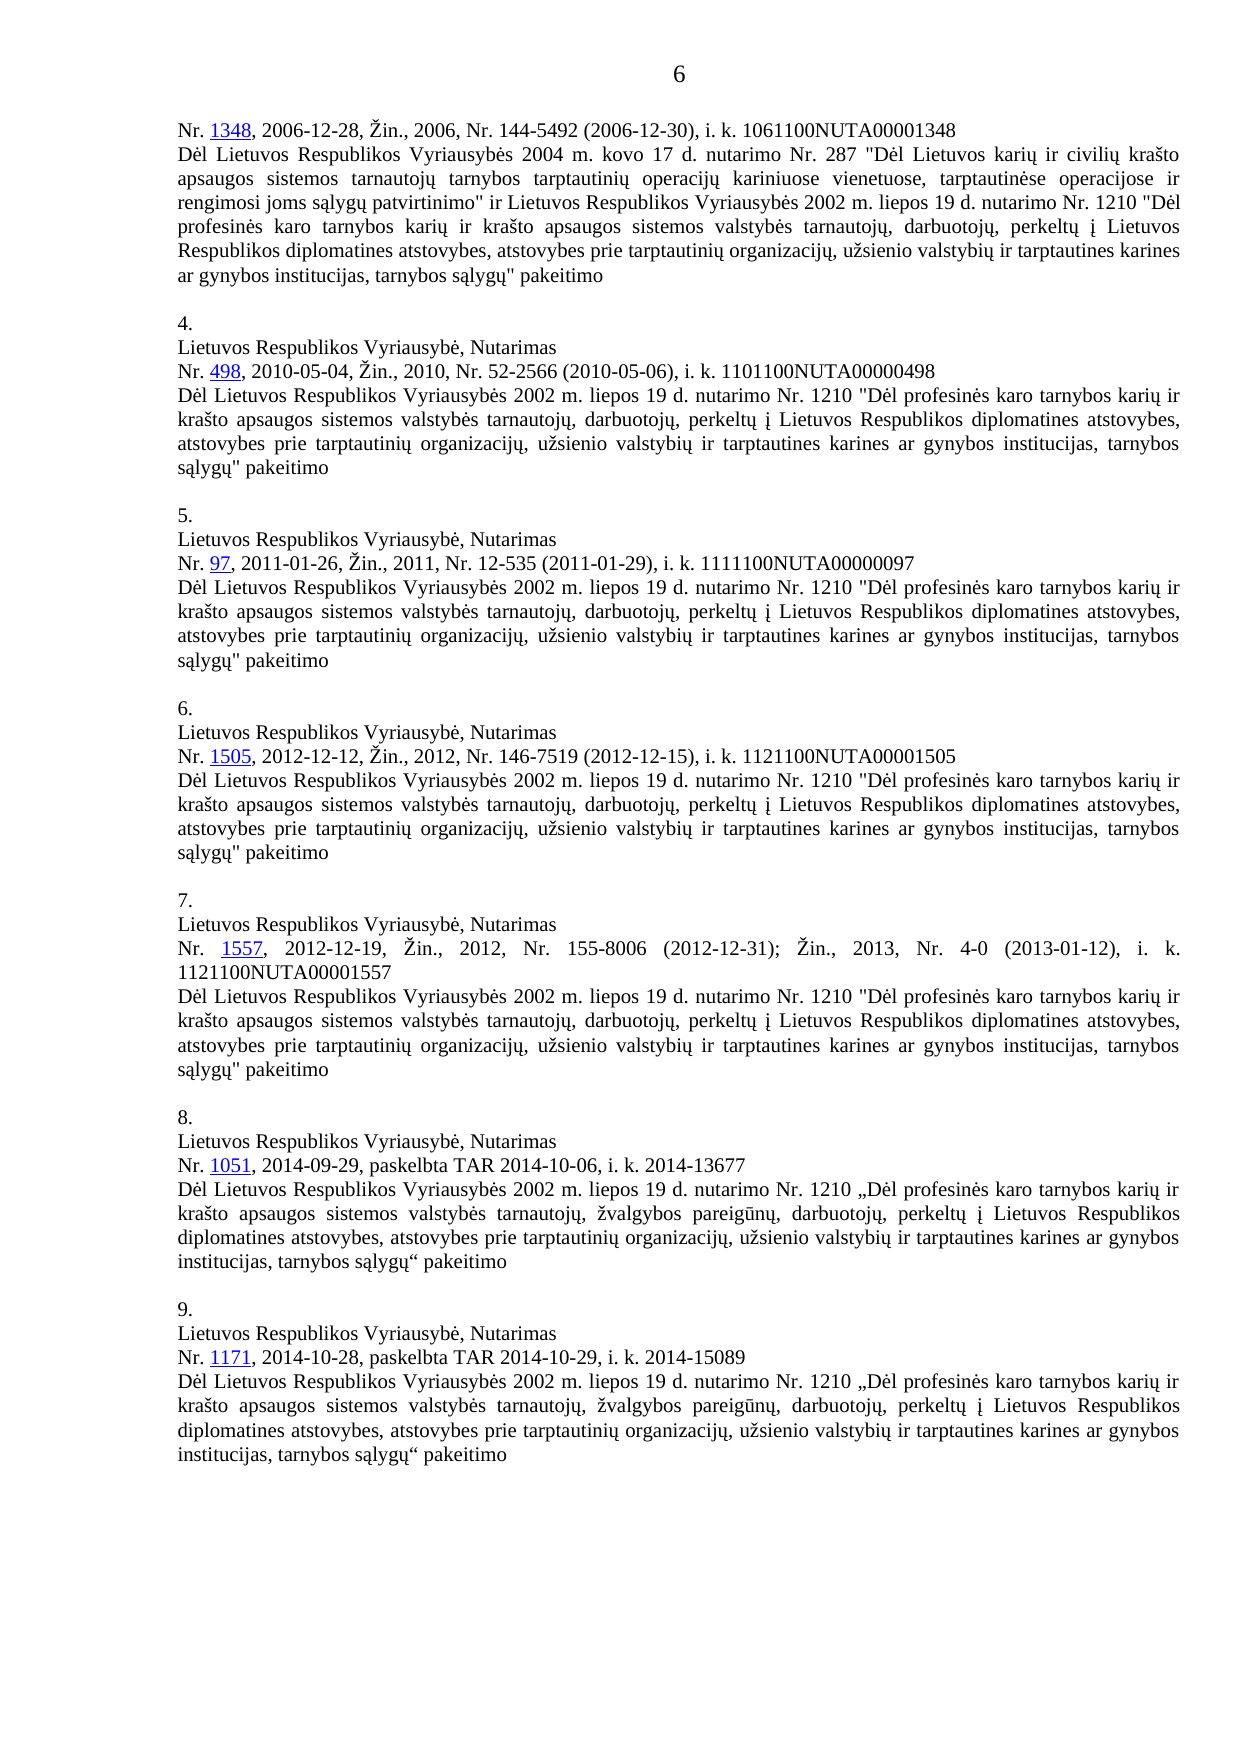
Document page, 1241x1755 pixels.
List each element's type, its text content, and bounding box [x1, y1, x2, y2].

text Dėl Lietuvos Respublikos Vyriausybės 2004 m. kovo 17 d. nutarimo Nr. 287 "Dėl Lietuvos karių ir civilių krašto apsaugos sistemos tarnautojų tarnybos tarptautinių operacijų kariniuose vienetuose, tarptautinėse operacijose ir rengimosi joms sąlygų patvirtinimo" ir Lietuvos Respublikos Vyriausybės 2002 m. liepos 19 d. nutarimo Nr. 1210 "Dėl profesinės karo tarnybos karių ir krašto apsaugos sistemos valstybės tarnautojų, darbuotojų, perkeltų į Lietuvos Respublikos diplomatines atstovybes, atstovybes prie tarptautinių organizacijų, užsienio valstybių ir tarptautines karines ar gynybos institucijas, tarnybos sąlygų" pakeitimo [177, 142, 1181, 287]
text Dėl Lietuvos Respublikos Vyriausybės 2002 m. liepos 19 d. nutarimo Nr. 1210 „Dėl profesinės karo tarnybos karių ir krašto apsaugos sistemos valstybės tarnautojų, žvalgybos pareigūnų, darbuotojų, perkeltų į Lietuvos Respublikos diplomatines atstovybes, atstovybes prie tarptautinių organizacijų, užsienio valstybių ir tarptautines karines ar gynybos institucijas, tarnybos sąlygų“ pakeitimo [177, 1177, 1181, 1273]
text Nr. 1171, 2014-10-28, paskelbta TAR 2014-10-29, i. k. 2014-15089 [177, 1345, 1181, 1369]
text Nr. 1505, 2012-12-12, Žin., 2012, Nr. 146-7519 (2012-12-15), i. k. 1121100NUTA00001505 [177, 744, 1181, 768]
text Dėl Lietuvos Respublikos Vyriausybės 2002 m. liepos 19 d. nutarimo Nr. 1210 "Dėl profesinės karo tarnybos karių ir krašto apsaugos sistemos valstybės tarnautojų, darbuotojų, perkeltų į Lietuvos Respublikos diplomatines atstovybes, atstovybes prie tarptautinių organizacijų, užsienio valstybių ir tarptautines karines ar gynybos institucijas, tarnybos sąlygų" pakeitimo [177, 383, 1181, 479]
text Nr. 97, 2011-01-26, Žin., 2011, Nr. 12-535 (2011-01-29), i. k. 1111100NUTA00000097 [177, 551, 1181, 575]
text Lietuvos Respublikos Vyriausybė, Nutarimas [177, 720, 1181, 744]
text Lietuvos Respublikos Vyriausybė, Nutarimas [177, 335, 1181, 359]
text Lietuvos Respublikos Vyriausybė, Nutarimas [177, 1129, 1181, 1153]
text Nr. 1557, 2012-12-19, Žin., 2012, Nr. 155-8006 (2012-12-31); Žin., 2013, Nr. 4-0 (2013-01-12), i. k. 1121100NUTA00001557 [177, 936, 1181, 984]
text Lietuvos Respublikos Vyriausybė, Nutarimas [177, 912, 1181, 936]
text Nr. 1051, 2014-09-29, paskelbta TAR 2014-10-06, i. k. 2014-13677 [177, 1153, 1181, 1177]
text Lietuvos Respublikos Vyriausybė, Nutarimas [177, 1321, 1181, 1345]
text Lietuvos Respublikos Vyriausybė, Nutarimas [177, 527, 1181, 551]
text Nr. 1348, 2006-12-28, Žin., 2006, Nr. 144-5492 (2006-12-30), i. k. 1061100NUTA00001348 [177, 118, 1181, 142]
text 5. [177, 503, 1181, 527]
text Dėl Lietuvos Respublikos Vyriausybės 2002 m. liepos 19 d. nutarimo Nr. 1210 "Dėl profesinės karo tarnybos karių ir krašto apsaugos sistemos valstybės tarnautojų, darbuotojų, perkeltų į Lietuvos Respublikos diplomatines atstovybes, atstovybes prie tarptautinių organizacijų, užsienio valstybių ir tarptautines karines ar gynybos institucijas, tarnybos sąlygų" pakeitimo [177, 984, 1181, 1081]
text Nr. 498, 2010-05-04, Žin., 2010, Nr. 52-2566 (2010-05-06), i. k. 1101100NUTA00000498 [177, 359, 1181, 383]
text 8. [177, 1105, 1181, 1129]
text Dėl Lietuvos Respublikos Vyriausybės 2002 m. liepos 19 d. nutarimo Nr. 1210 "Dėl profesinės karo tarnybos karių ir krašto apsaugos sistemos valstybės tarnautojų, darbuotojų, perkeltų į Lietuvos Respublikos diplomatines atstovybes, atstovybes prie tarptautinių organizacijų, užsienio valstybių ir tarptautines karines ar gynybos institucijas, tarnybos sąlygų" pakeitimo [177, 768, 1181, 864]
text 9. [177, 1297, 1181, 1321]
text 7. [177, 888, 1181, 912]
text 4. [177, 311, 1181, 335]
text Dėl Lietuvos Respublikos Vyriausybės 2002 m. liepos 19 d. nutarimo Nr. 1210 „Dėl profesinės karo tarnybos karių ir krašto apsaugos sistemos valstybės tarnautojų, žvalgybos pareigūnų, darbuotojų, perkeltų į Lietuvos Respublikos diplomatines atstovybes, atstovybes prie tarptautinių organizacijų, užsienio valstybių ir tarptautines karines ar gynybos institucijas, tarnybos sąlygų“ pakeitimo [177, 1369, 1181, 1466]
text Dėl Lietuvos Respublikos Vyriausybės 2002 m. liepos 19 d. nutarimo Nr. 1210 "Dėl profesinės karo tarnybos karių ir krašto apsaugos sistemos valstybės tarnautojų, darbuotojų, perkeltų į Lietuvos Respublikos diplomatines atstovybes, atstovybes prie tarptautinių organizacijų, užsienio valstybių ir tarptautines karines ar gynybos institucijas, tarnybos sąlygų" pakeitimo [177, 575, 1181, 672]
text 6. [177, 696, 1181, 720]
